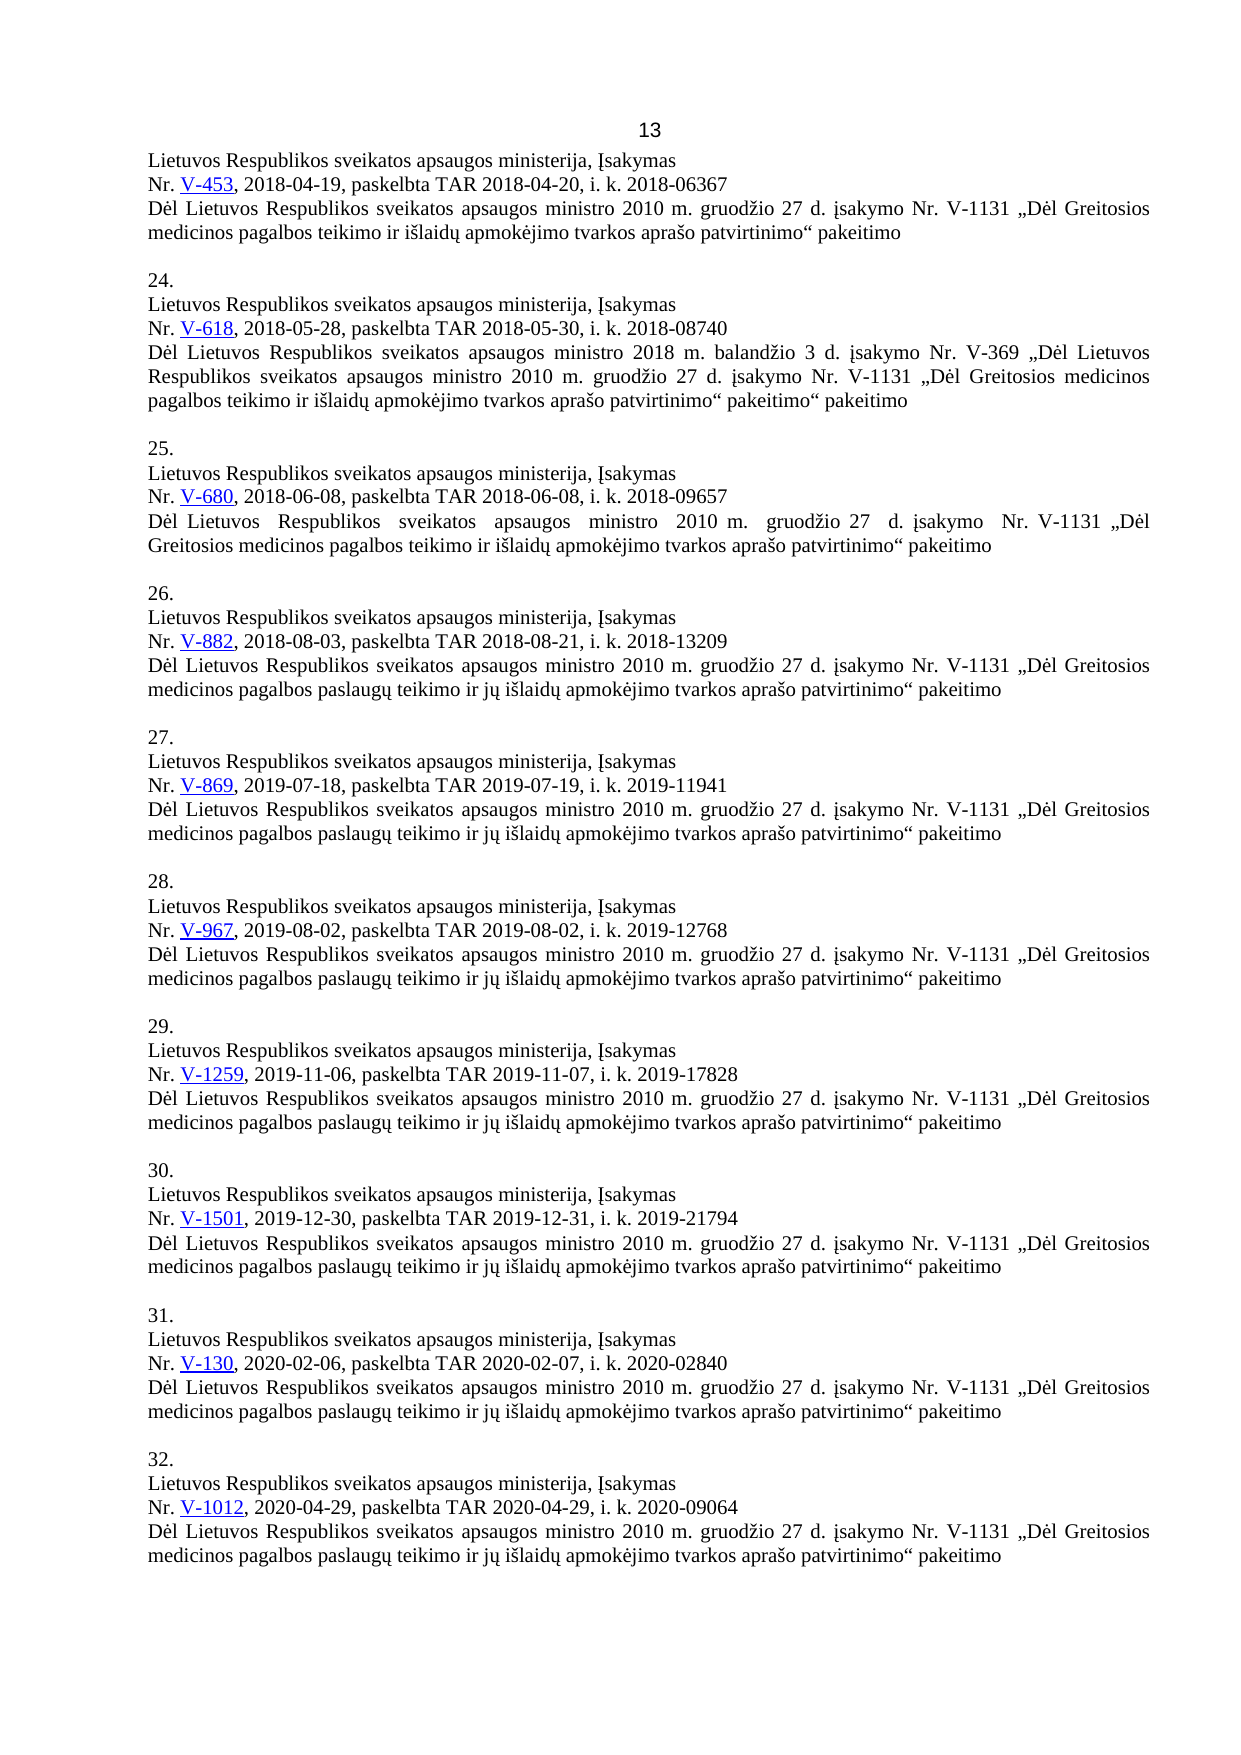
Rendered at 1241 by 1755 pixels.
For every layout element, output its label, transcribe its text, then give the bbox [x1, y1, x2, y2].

text Nr. V-453, 2018-04-19, paskelbta TAR 2018-04-20, i. k. 2018-06367 [148, 172, 1152, 196]
text Lietuvos Respublikos sveikatos apsaugos ministerija, Įsakymas [148, 749, 1152, 773]
text Nr. V-967, 2019-08-02, paskelbta TAR 2019-08-02, i. k. 2019-12768 [148, 918, 1152, 942]
text Dėl Lietuvos Respublikos sveikatos apsaugos ministro 2010 m. gruodžio 27 d. įsakymo Nr. V-1131 „Dėl Greitosios medicinos pagalbos paslaugų teikimo ir jų išlaidų apmokėjimo tvarkos aprašo patvirtinimo“ pakeitimo [148, 942, 1152, 990]
text Lietuvos Respublikos sveikatos apsaugos ministerija, Įsakymas [148, 605, 1152, 629]
text 31. [148, 1303, 1152, 1327]
text Dėl Lietuvos Respublikos sveikatos apsaugos ministro 2010 m. gruodžio 27 d. įsakymo Nr. V-1131 „Dėl Greitosios medicinos pagalbos paslaugų teikimo ir jų išlaidų apmokėjimo tvarkos aprašo patvirtinimo“ pakeitimo [148, 1230, 1152, 1278]
text Lietuvos Respublikos sveikatos apsaugos ministerija, Įsakymas [148, 1327, 1152, 1351]
text Lietuvos Respublikos sveikatos apsaugos ministerija, Įsakymas [148, 148, 1152, 172]
text Lietuvos Respublikos sveikatos apsaugos ministerija, Įsakymas [148, 1471, 1152, 1495]
text 25. [148, 436, 1152, 460]
text Lietuvos Respublikos sveikatos apsaugos ministerija, Įsakymas [148, 292, 1152, 316]
text 24. [148, 268, 1152, 292]
text 30. [148, 1158, 1152, 1182]
text 27. [148, 725, 1152, 749]
text 29. [148, 1014, 1152, 1038]
text Nr. V-618, 2018-05-28, paskelbta TAR 2018-05-30, i. k. 2018-08740 [148, 316, 1152, 340]
text 26. [148, 581, 1152, 605]
text Nr. V-1012, 2020-04-29, paskelbta TAR 2020-04-29, i. k. 2020-09064 [148, 1495, 1152, 1519]
text Dėl Lietuvos Respublikos sveikatos apsaugos ministro 2010 m. gruodžio 27 d. įsakymo Nr. V-1131 „Dėl Greitosios medicinos pagalbos paslaugų teikimo ir jų išlaidų apmokėjimo tvarkos aprašo patvirtinimo“ pakeitimo [148, 653, 1152, 701]
text Dėl Lietuvos Respublikos sveikatos apsaugos ministro 2010 m. gruodžio 27 d. įsakymo Nr. V-1131 „Dėl Greitosios medicinos pagalbos paslaugų teikimo ir jų išlaidų apmokėjimo tvarkos aprašo patvirtinimo“ pakeitimo [148, 797, 1152, 845]
text Nr. V-1259, 2019-11-06, paskelbta TAR 2019-11-07, i. k. 2019-17828 [148, 1062, 1152, 1086]
text 32. [148, 1447, 1152, 1471]
text Dėl Lietuvos Respublikos sveikatos apsaugos ministro 2010 m. gruodžio 27 d. įsakymo Nr. V-1131 „Dėl Greitosios medicinos pagalbos paslaugų teikimo ir jų išlaidų apmokėjimo tvarkos aprašo patvirtinimo“ pakeitimo [148, 1375, 1152, 1423]
text Dėl Lietuvos Respublikos sveikatos apsaugos ministro 2010 m. gruodžio 27 d. įsakymo Nr. V-1131 „Dėl Greitosios medicinos pagalbos teikimo ir išlaidų apmokėjimo tvarkos aprašo patvirtinimo“ pakeitimo [148, 508, 1152, 557]
text 28. [148, 869, 1152, 893]
text Dėl Lietuvos Respublikos sveikatos apsaugos ministro 2010 m. gruodžio 27 d. įsakymo Nr. V-1131 „Dėl Greitosios medicinos pagalbos teikimo ir išlaidų apmokėjimo tvarkos aprašo patvirtinimo“ pakeitimo [148, 196, 1152, 244]
text Nr. V-869, 2019-07-18, paskelbta TAR 2019-07-19, i. k. 2019-11941 [148, 773, 1152, 797]
text Lietuvos Respublikos sveikatos apsaugos ministerija, Įsakymas [148, 893, 1152, 918]
text Dėl Lietuvos Respublikos sveikatos apsaugos ministro 2010 m. gruodžio 27 d. įsakymo Nr. V-1131 „Dėl Greitosios medicinos pagalbos paslaugų teikimo ir jų išlaidų apmokėjimo tvarkos aprašo patvirtinimo“ pakeitimo [148, 1086, 1152, 1134]
text Lietuvos Respublikos sveikatos apsaugos ministerija, Įsakymas [148, 1182, 1152, 1206]
text Nr. V-680, 2018-06-08, paskelbta TAR 2018-06-08, i. k. 2018-09657 [148, 484, 1152, 508]
text Nr. V-130, 2020-02-06, paskelbta TAR 2020-02-07, i. k. 2020-02840 [148, 1351, 1152, 1375]
text Dėl Lietuvos Respublikos sveikatos apsaugos ministro 2010 m. gruodžio 27 d. įsakymo Nr. V-1131 „Dėl Greitosios medicinos pagalbos paslaugų teikimo ir jų išlaidų apmokėjimo tvarkos aprašo patvirtinimo“ pakeitimo [148, 1519, 1152, 1567]
text Nr. V-1501, 2019-12-30, paskelbta TAR 2019-12-31, i. k. 2019-21794 [148, 1206, 1152, 1230]
text Lietuvos Respublikos sveikatos apsaugos ministerija, Įsakymas [148, 1038, 1152, 1062]
text Lietuvos Respublikos sveikatos apsaugos ministerija, Įsakymas [148, 460, 1152, 484]
text Nr. V-882, 2018-08-03, paskelbta TAR 2018-08-21, i. k. 2018-13209 [148, 629, 1152, 653]
text Dėl Lietuvos Respublikos sveikatos apsaugos ministro 2018 m. balandžio 3 d. įsakymo Nr. V-369 „Dėl Lietuvos Respublikos sveikatos apsaugos ministro 2010 m. gruodžio 27 d. įsakymo Nr. V-1131 „Dėl Greitosios medicinos pagalbos teikimo ir išlaidų apmokėjimo tvarkos aprašo patvirtinimo“ pakeitimo“ pakeitimo [148, 340, 1152, 412]
